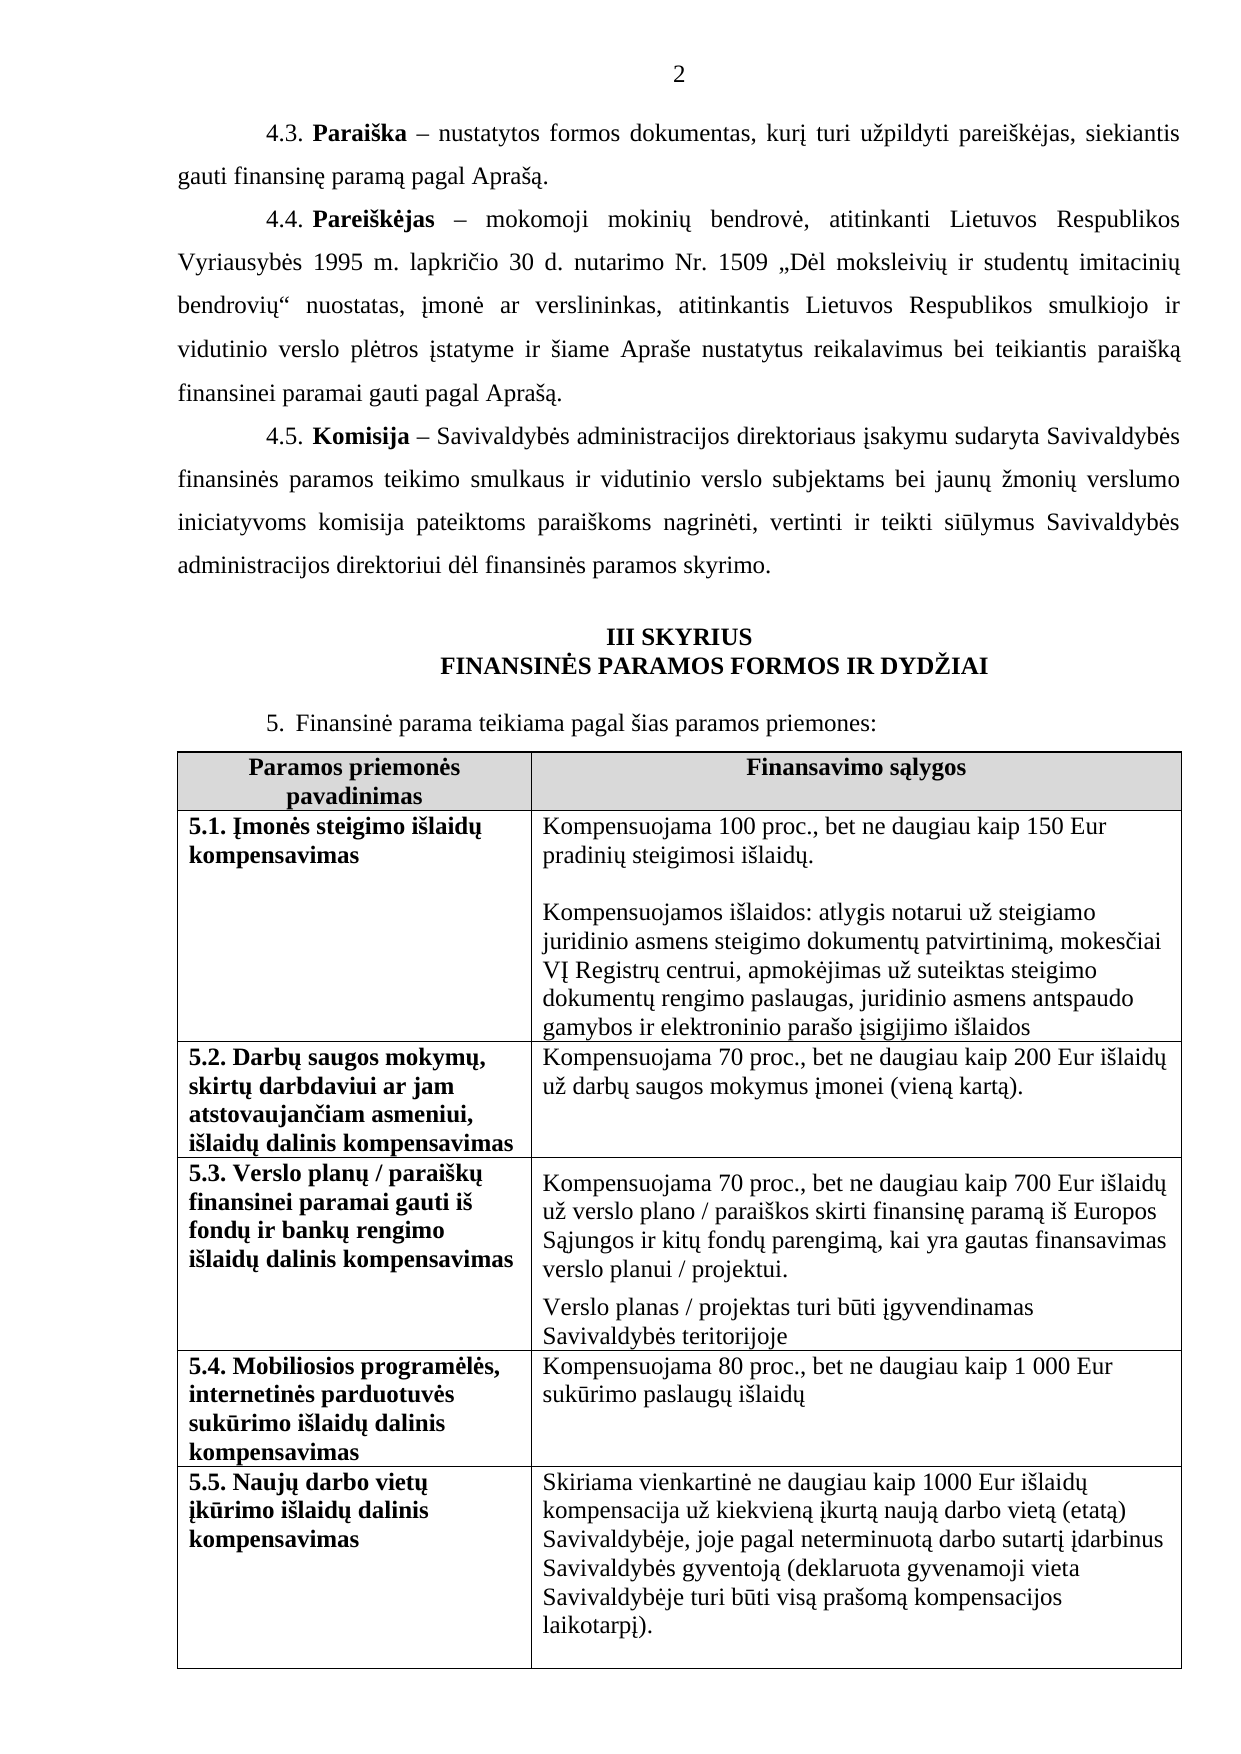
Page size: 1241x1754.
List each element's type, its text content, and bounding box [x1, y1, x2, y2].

table_cell 5.1. Įmonės steigimo išlaidų kompensavimas [178, 811, 531, 1041]
table_cell Kompensuojama 70 proc., bet ne daugiau kaip 200 Eur išlaidų už darbų saugos mokymus įmonei (vieną kartą). [532, 1042, 1181, 1157]
table_cell Kompensuojama 100 proc., bet ne daugiau kaip 150 Eur pradinių steigimosi išlaidų. Kompensuojamos išlaidos: atlygis notarui už steigiamo juridinio asmens steigimo dokumentų patvirtinimą, mokesčiai VĮ Registrų centrui, apmokėjimas už suteiktas steigimo dokumentų rengimo paslaugas, juridinio asmens antspaudo gamybos ir elektroninio parašo įsigijimo išlaidos [532, 811, 1181, 1041]
table_cell 5.2. Darbų saugos mokymų, skirtų darbdaviui ar jam atstovaujančiam asmeniui, išlaidų dalinis kompensavimas [178, 1042, 531, 1157]
text 4.5. Komisija – Savivaldybės administracijos direktoriaus įsakymu sudaryta Savivaldybės finansinės paramos teikimo smulkaus ir vidutinio verslo subjektams bei jaunų žmonių verslumo iniciatyvoms komisija pateiktoms paraiškoms nagrinėti, vertinti ir teikti siūlymus Savivaldybės administracijos direktoriui dėl finansinės paramos skyrimo. [177, 421, 1181, 579]
text 4.4. Pareiškėjas – mokomoji mokinių bendrovė, atitinkanti Lietuvos Respublikos Vyriausybės 1995 m. lapkričio 30 d. nutarimo Nr. 1509 „Dėl moksleivių ir studentų imitacinių bendrovių“ nuostatas, įmonė ar verslininkas, atitinkantis Lietuvos Respublikos smulkiojo ir vidutinio verslo plėtros įstatyme ir šiame Apraše nustatytus reikalavimus bei teikiantis paraišką finansinei paramai gauti pagal Aprašą. [177, 204, 1181, 406]
table_cell 5.4. Mobiliosios programėlės, internetinės parduotuvės sukūrimo išlaidų dalinis kompensavimas [178, 1351, 531, 1466]
table_cell Kompensuojama 70 proc., bet ne daugiau kaip 700 Eur išlaidų už verslo plano / paraiškos skirti finansinę paramą iš Europos Sąjungos ir kitų fondų parengimą, kai yra gautas finansavimas verslo planui / projektui. Verslo planas / projektas turi būti įgyvendinamas Savivaldybės teritorijoje [532, 1158, 1181, 1350]
table_cell Kompensuojama 80 proc., bet ne daugiau kaip 1 000 Eur sukūrimo paslaugų išlaidų [532, 1351, 1181, 1466]
table_header Paramos priemonės pavadinimas [178, 753, 531, 810]
table_cell 5.3. Verslo planų / paraiškų finansinei paramai gauti iš fondų ir bankų rengimo išlaidų dalinis kompensavimas [178, 1158, 531, 1350]
table_header Finansavimo sąlygos [532, 753, 1181, 810]
table_cell Skiriama vienkartinė ne daugiau kaip 1000 Eur išlaidų kompensacija už kiekvieną įkurtą naują darbo vietą (etatą) Savivaldybėje, joje pagal neterminuotą darbo sutartį įdarbinus Savivaldybės gyventoją (deklaruota gyvenamoji vieta Savivaldybėje turi būti visą prašomą kompensacijos laikotarpį). [532, 1467, 1181, 1668]
text FINANSINĖS PARAMOS FORMOS IR DYDŽIAI [177, 651, 1181, 679]
table_cell 5.5. Naujų darbo vietų įkūrimo išlaidų dalinis kompensavimas [178, 1467, 531, 1668]
text 5. Finansinė parama teikiama pagal šias paramos priemones: [192, 708, 1181, 737]
text III SKYRIUS [177, 622, 1181, 651]
text 4.3. Paraiška – nustatytos formos dokumentas, kurį turi užpildyti pareiškėjas, siekiantis gauti finansinę paramą pagal Aprašą. [177, 118, 1181, 190]
